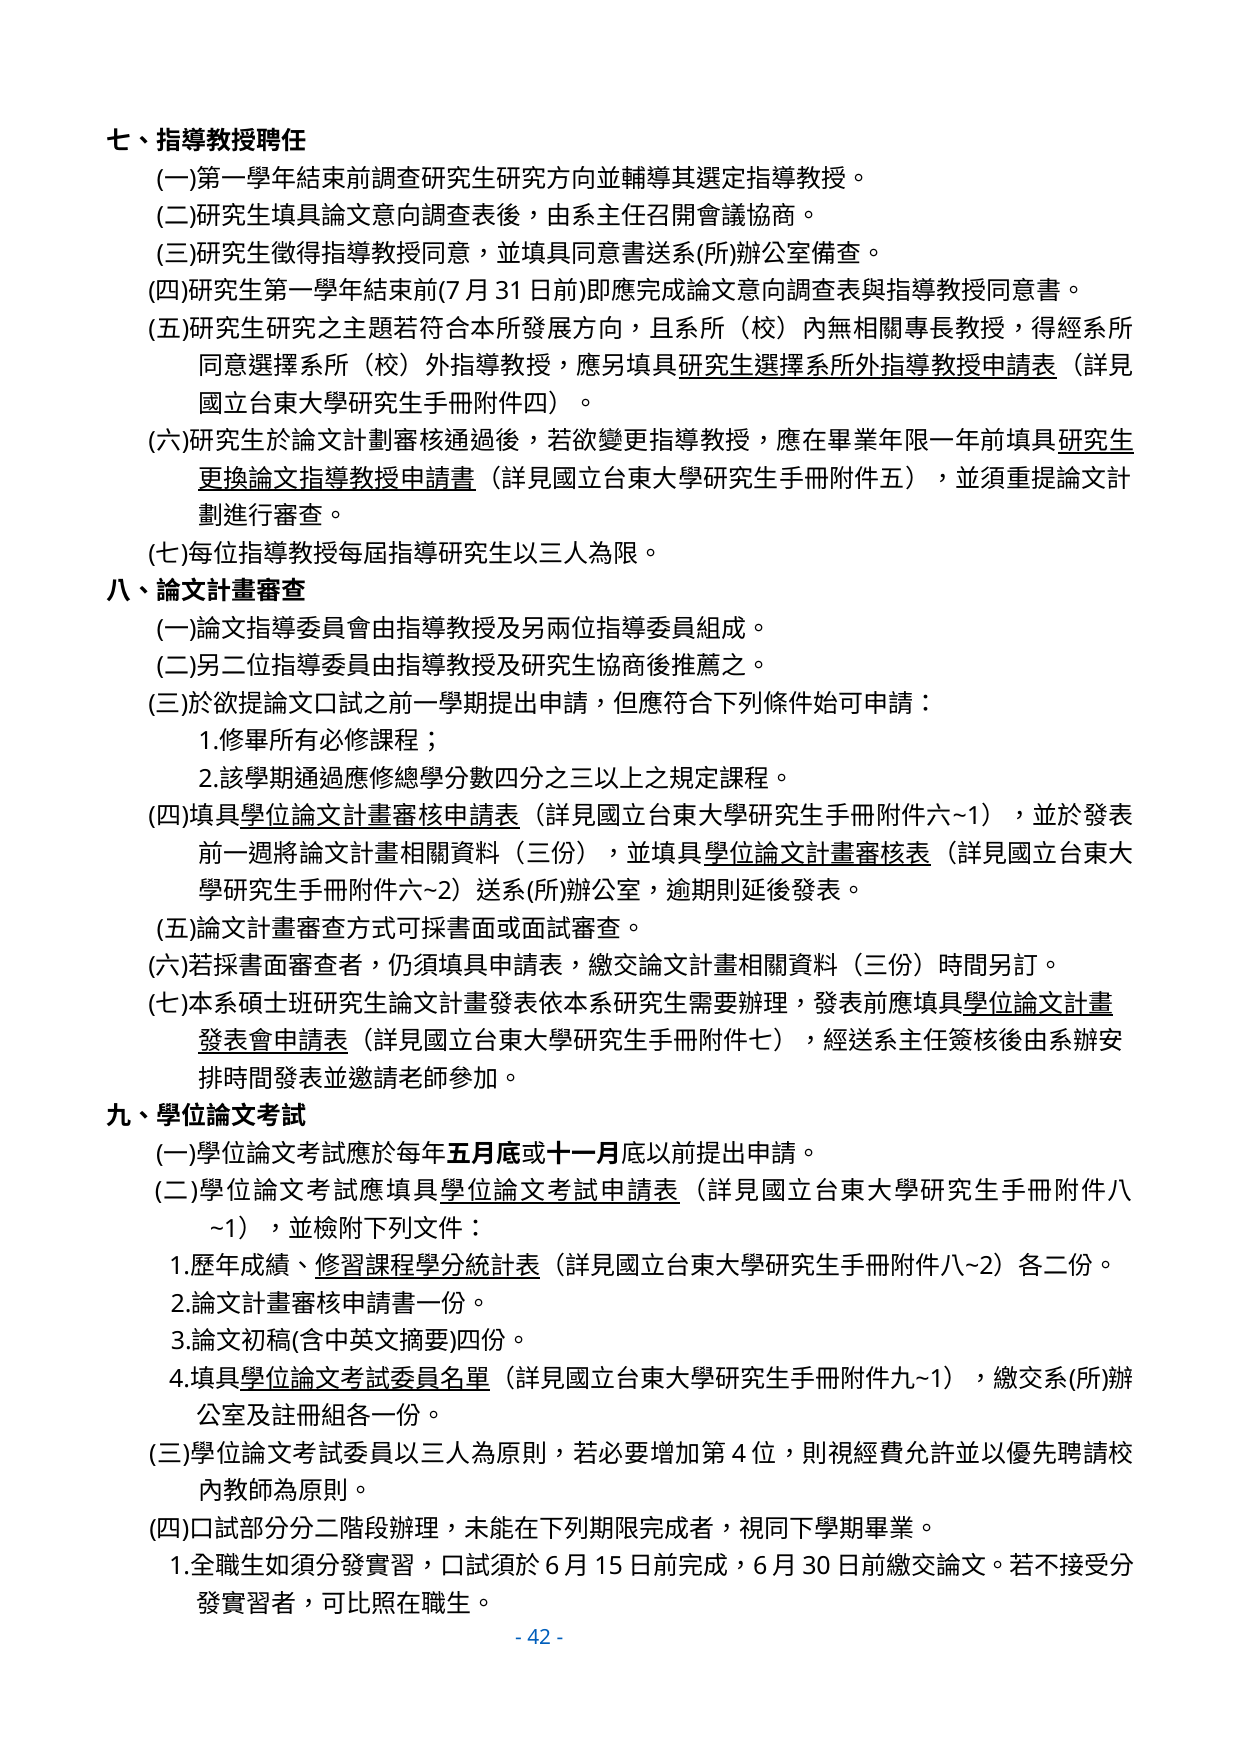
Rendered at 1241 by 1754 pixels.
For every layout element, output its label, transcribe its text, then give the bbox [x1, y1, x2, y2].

text (四)口試部分分二階段辦理，未能在下列期限完成者，視同下學期畢業。 [148, 1508, 1134, 1545]
text (七)本系碩士班研究生論文計畫發表依本系研究生需要辦理，發表前應填具學位論文計畫發表會申請表（詳見國立台東大學研究生手冊附件七），經送系主任簽核後由系辦安排時間發表並邀請老師參加。 [148, 983, 1134, 1095]
text (四)研究生第一學年結束前(7月31日前)即應完成論文意向調查表與指導教授同意書。 [148, 270, 1134, 308]
list 論文計畫審查 [106, 570, 1134, 608]
text 4.填具學位論文考試委員名單（詳見國立台東大學研究生手冊附件九~1），繳交系(所)辦公室及註冊組各一份。 [169, 1358, 1134, 1433]
text (六)若採書面審查者，仍須填具申請表，繳交論文計畫相關資料（三份）時間另訂。 [148, 945, 1134, 983]
text 1.全職生如須分發實習，口試須於6月15日前完成，6月30日前繳交論文。若不接受分發實習者，可比照在職生。 [169, 1545, 1134, 1620]
text (三)研究生徵得指導教授同意，並填具同意書送系(所)辦公室備查。 [106, 233, 1134, 270]
text (五)研究生研究之主題若符合本所發展方向，且系所（校）內無相關專長教授，得經系所同意選擇系所（校）外指導教授，應另填具研究生選擇系所外指導教授申請表（詳見國立台東大學研究生手冊附件四）。 [148, 308, 1134, 420]
text (二)另二位指導委員由指導教授及研究生協商後推薦之。 [106, 645, 1134, 683]
text (六)研究生於論文計劃審核通過後，若欲變更指導教授，應在畢業年限一年前填具研究生更換論文指導教授申請書（詳見國立台東大學研究生手冊附件五），並須重提論文計劃進行審查。 [148, 420, 1134, 533]
text (一)學位論文考試應於每年五月底或十一月底以前提出申請。 [106, 1133, 1134, 1170]
text (五)論文計畫審查方式可採書面或面試審查。 [106, 908, 1134, 945]
text (二)學位論文考試應填具學位論文考試申請表（詳見國立台東大學研究生手冊附件八~1），並檢附下列文件： [154, 1170, 1134, 1245]
text 1.歷年成績、修習課程學分統計表（詳見國立台東大學研究生手冊附件八~2）各二份。 [169, 1245, 1134, 1283]
text (三)學位論文考試委員以三人為原則，若必要增加第4位，則視經費允許並以優先聘請校內教師為原則。 [149, 1433, 1134, 1508]
text 3.論文初稿(含中英文摘要)四份。 [148, 1320, 1134, 1358]
text (三)於欲提論文口試之前一學期提出申請，但應符合下列條件始可申請： 1.修畢所有必修課程； 2.該學期通過應修總學分數四分之三以上之規定課程。 [148, 683, 1134, 795]
list 指導教授聘任 [106, 120, 1134, 158]
text (四)填具學位論文計畫審核申請表（詳見國立台東大學研究生手冊附件六~1），並於發表前一週將論文計畫相關資料（三份），並填具學位論文計畫審核表（詳見國立台東大學研究生手冊附件六~2）送系(所)辦公室，逾期則延後發表。 [148, 795, 1134, 908]
text (七)每位指導教授每屆指導研究生以三人為限。 [148, 533, 1134, 570]
text 2.論文計畫審核申請書一份。 [106, 1283, 1134, 1320]
list 學位論文考試 [106, 1095, 1134, 1133]
text (二)研究生填具論文意向調查表後，由系主任召開會議協商。 [106, 195, 1134, 233]
text (一)第一學年結束前調查研究生研究方向並輔導其選定指導教授。 [106, 158, 1134, 195]
text (一)論文指導委員會由指導教授及另兩位指導委員組成。 [106, 608, 1134, 645]
